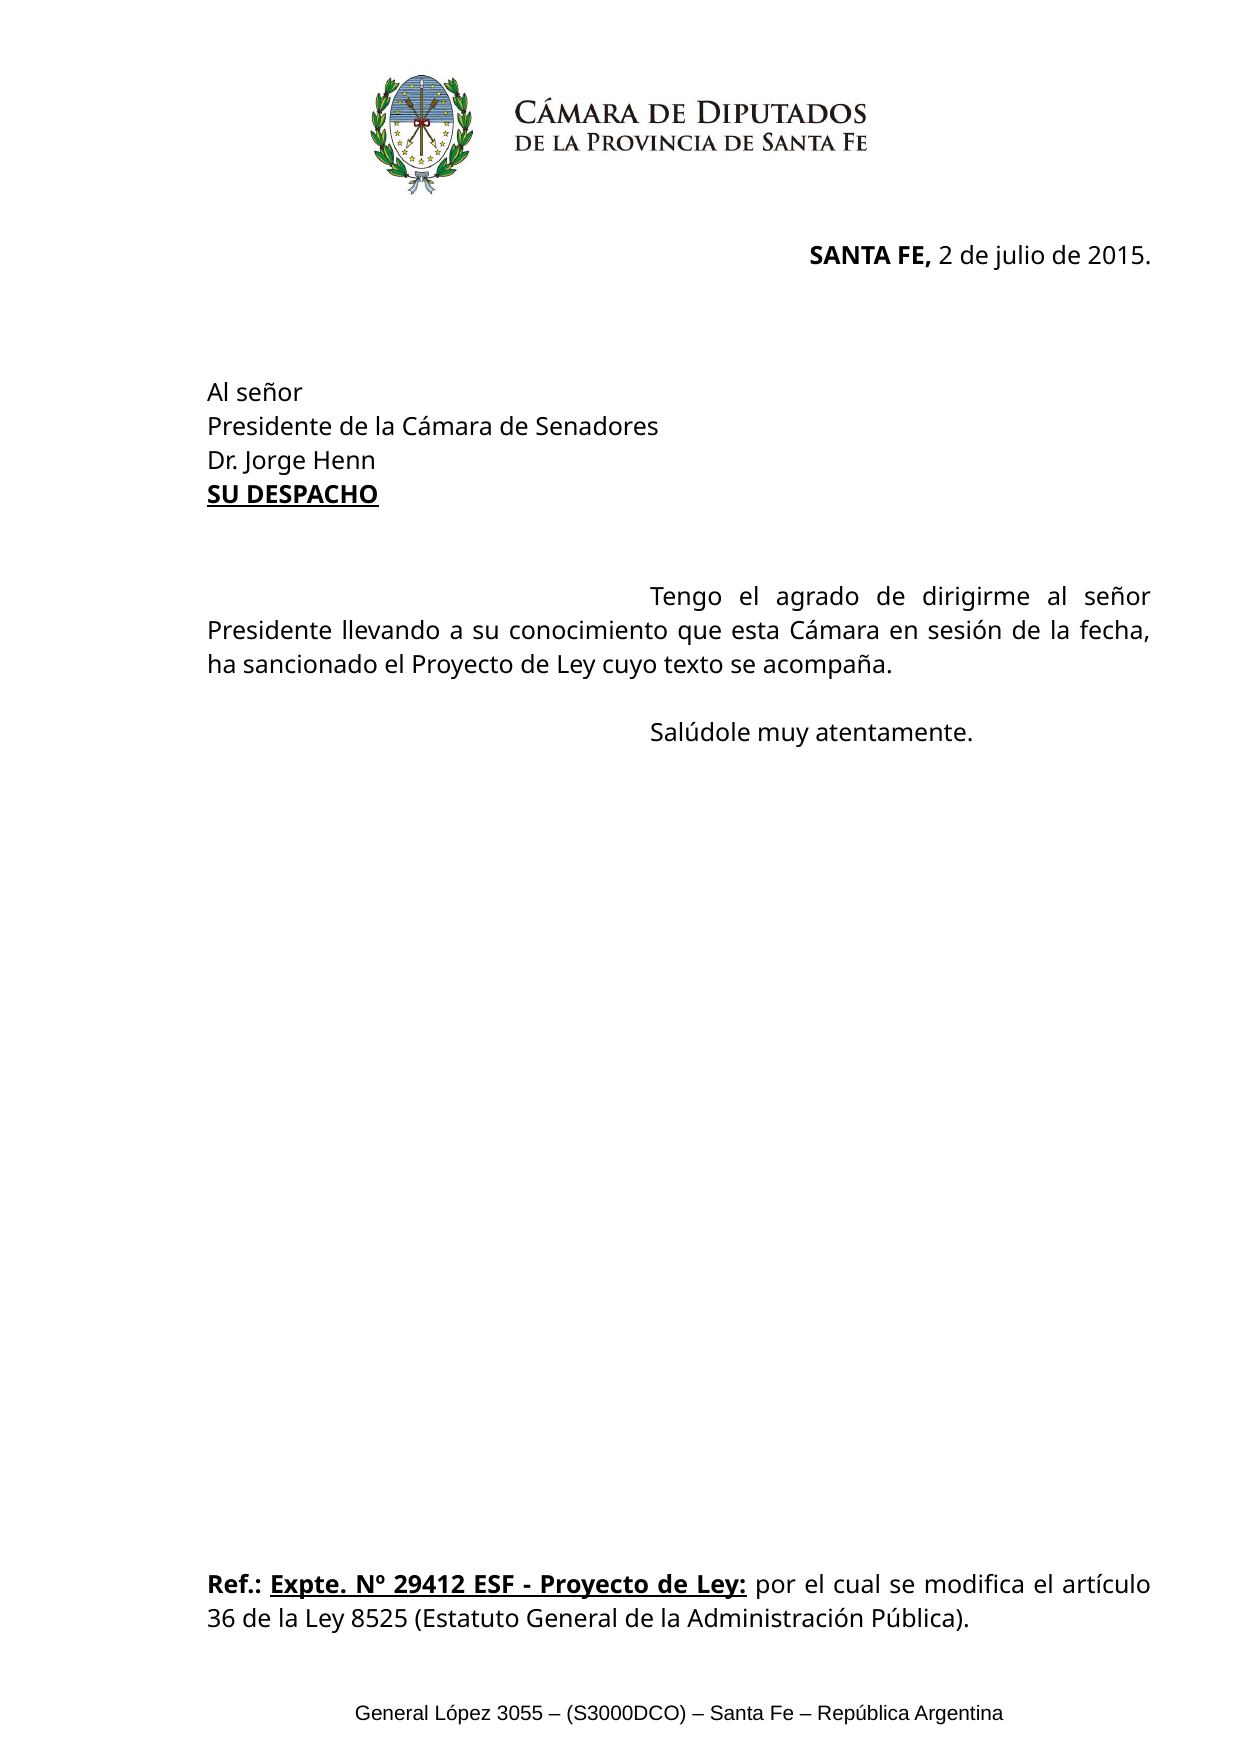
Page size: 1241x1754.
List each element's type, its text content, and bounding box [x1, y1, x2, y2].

text Presidente de la Cámara de Senadores [207, 408, 1152, 442]
text Tengo el agrado de dirigirme al señor Presidente llevando a su conocimiento que esta Cámara en sesión de la fecha, ha sancionado el Proyecto de Ley cuyo texto se acompaña. [207, 579, 1152, 681]
text Ref.: Expte. Nº 29412 ESF - Proyecto de Ley: por el cual se modifica el artículo 36 de la Ley 8525 (Estatuto General de la Administración Pública). [207, 1566, 1152, 1634]
text Salúdole muy atentamente. [207, 715, 1152, 749]
text SU DESPACHO [207, 476, 1152, 511]
text Al señor [207, 374, 1152, 408]
text Dr. Jorge Henn [207, 442, 1152, 476]
picture [370, 75, 867, 199]
text SANTA FE, 2 de julio de 2015. [207, 238, 1152, 272]
